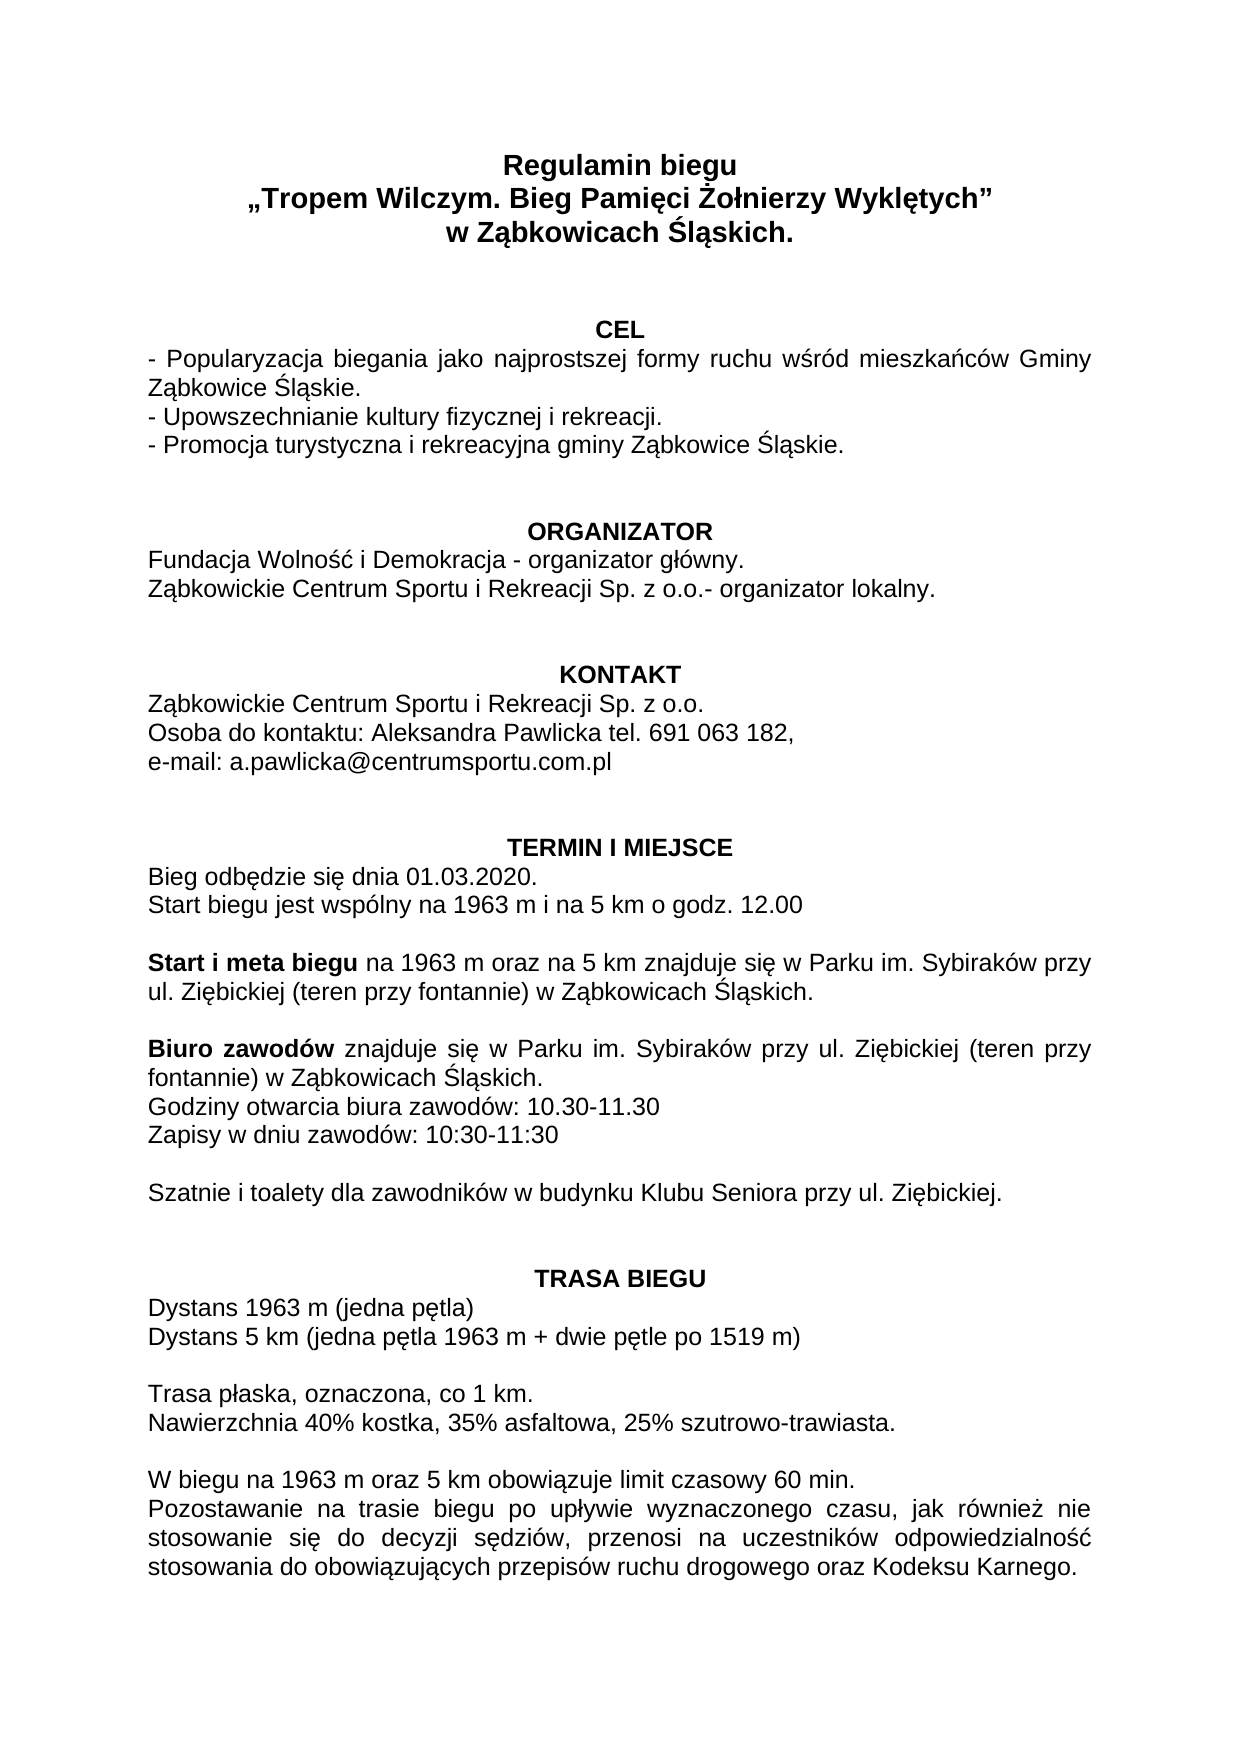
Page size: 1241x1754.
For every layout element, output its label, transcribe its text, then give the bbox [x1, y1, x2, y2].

text - Popularyzacja biegania jako najprostszej formy ruchu wśród mieszkańców Gminy Ząbkowice Śląskie. [148, 344, 1093, 402]
text Ząbkowickie Centrum Sportu i Rekreacji Sp. z o.o. [148, 689, 1093, 718]
text - Upowszechnianie kultury fizycznej i rekreacji. [148, 402, 1093, 430]
text Fundacja Wolność i Demokracja - organizator główny. [148, 545, 1093, 574]
text - Promocja turystyczna i rekreacyjna gminy Ząbkowice Śląskie. [148, 430, 1093, 459]
text Nawierzchnia 40% kostka, 35% asfaltowa, 25% szutrowo-trawiasta. [148, 1408, 1093, 1437]
text Pozostawanie na trasie biegu po upływie wyznaczonego czasu, jak również nie stosowanie się do decyzji sędziów, przenosi na uczestników odpowiedzialność stosowania do obowiązujących przepisów ruchu drogowego oraz Kodeksu Karnego. [148, 1494, 1093, 1580]
text Osoba do kontaktu: Aleksandra Pawlicka tel. 691 063 182, [148, 718, 1093, 747]
text Trasa płaska, oznaczona, co 1 km. [148, 1379, 1093, 1408]
text KONTAKT [148, 660, 1093, 689]
text e-mail: a.pawlicka@centrumsportu.com.pl [148, 747, 1093, 775]
text w Ząbkowicach Śląskich. [148, 215, 1093, 248]
text Dystans 5 km (jedna pętla 1963 m + dwie pętle po 1519 m) [148, 1322, 1093, 1350]
text Ząbkowickie Centrum Sportu i Rekreacji Sp. z o.o.- organizator lokalny. [148, 574, 1093, 603]
text CEL [148, 315, 1093, 344]
text W biegu na 1963 m oraz 5 km obowiązuje limit czasowy 60 min. [148, 1465, 1093, 1494]
text TERMIN I MIEJSCE [148, 833, 1093, 862]
text Dystans 1963 m (jedna pętla) [148, 1293, 1093, 1322]
text Start biegu jest wspólny na 1963 m i na 5 km o godz. 12.00 [148, 890, 1093, 919]
text Zapisy w dniu zawodów: 10:30-11:30 [148, 1120, 1093, 1149]
text Start i meta biegu na 1963 m oraz na 5 km znajduje się w Parku im. Sybiraków przy ul. Ziębickiej (teren przy fontannie) w Ząbkowicach Śląskich. [148, 948, 1093, 1005]
text Szatnie i toalety dla zawodników w budynku Klubu Seniora przy ul. Ziębickiej. [148, 1178, 1093, 1207]
text Regulamin biegu [148, 148, 1093, 181]
text TRASA BIEGU [148, 1264, 1093, 1293]
text Bieg odbędzie się dnia 01.03.2020. [148, 862, 1093, 890]
text ORGANIZATOR [148, 517, 1093, 545]
text Godziny otwarcia biura zawodów: 10.30-11.30 [148, 1092, 1093, 1120]
text „Tropem Wilczym. Bieg Pamięci Żołnierzy Wyklętych” [148, 181, 1093, 215]
text Biuro zawodów znajduje się w Parku im. Sybiraków przy ul. Ziębickiej (teren przy fontannie) w Ząbkowicach Śląskich. [148, 1034, 1093, 1092]
